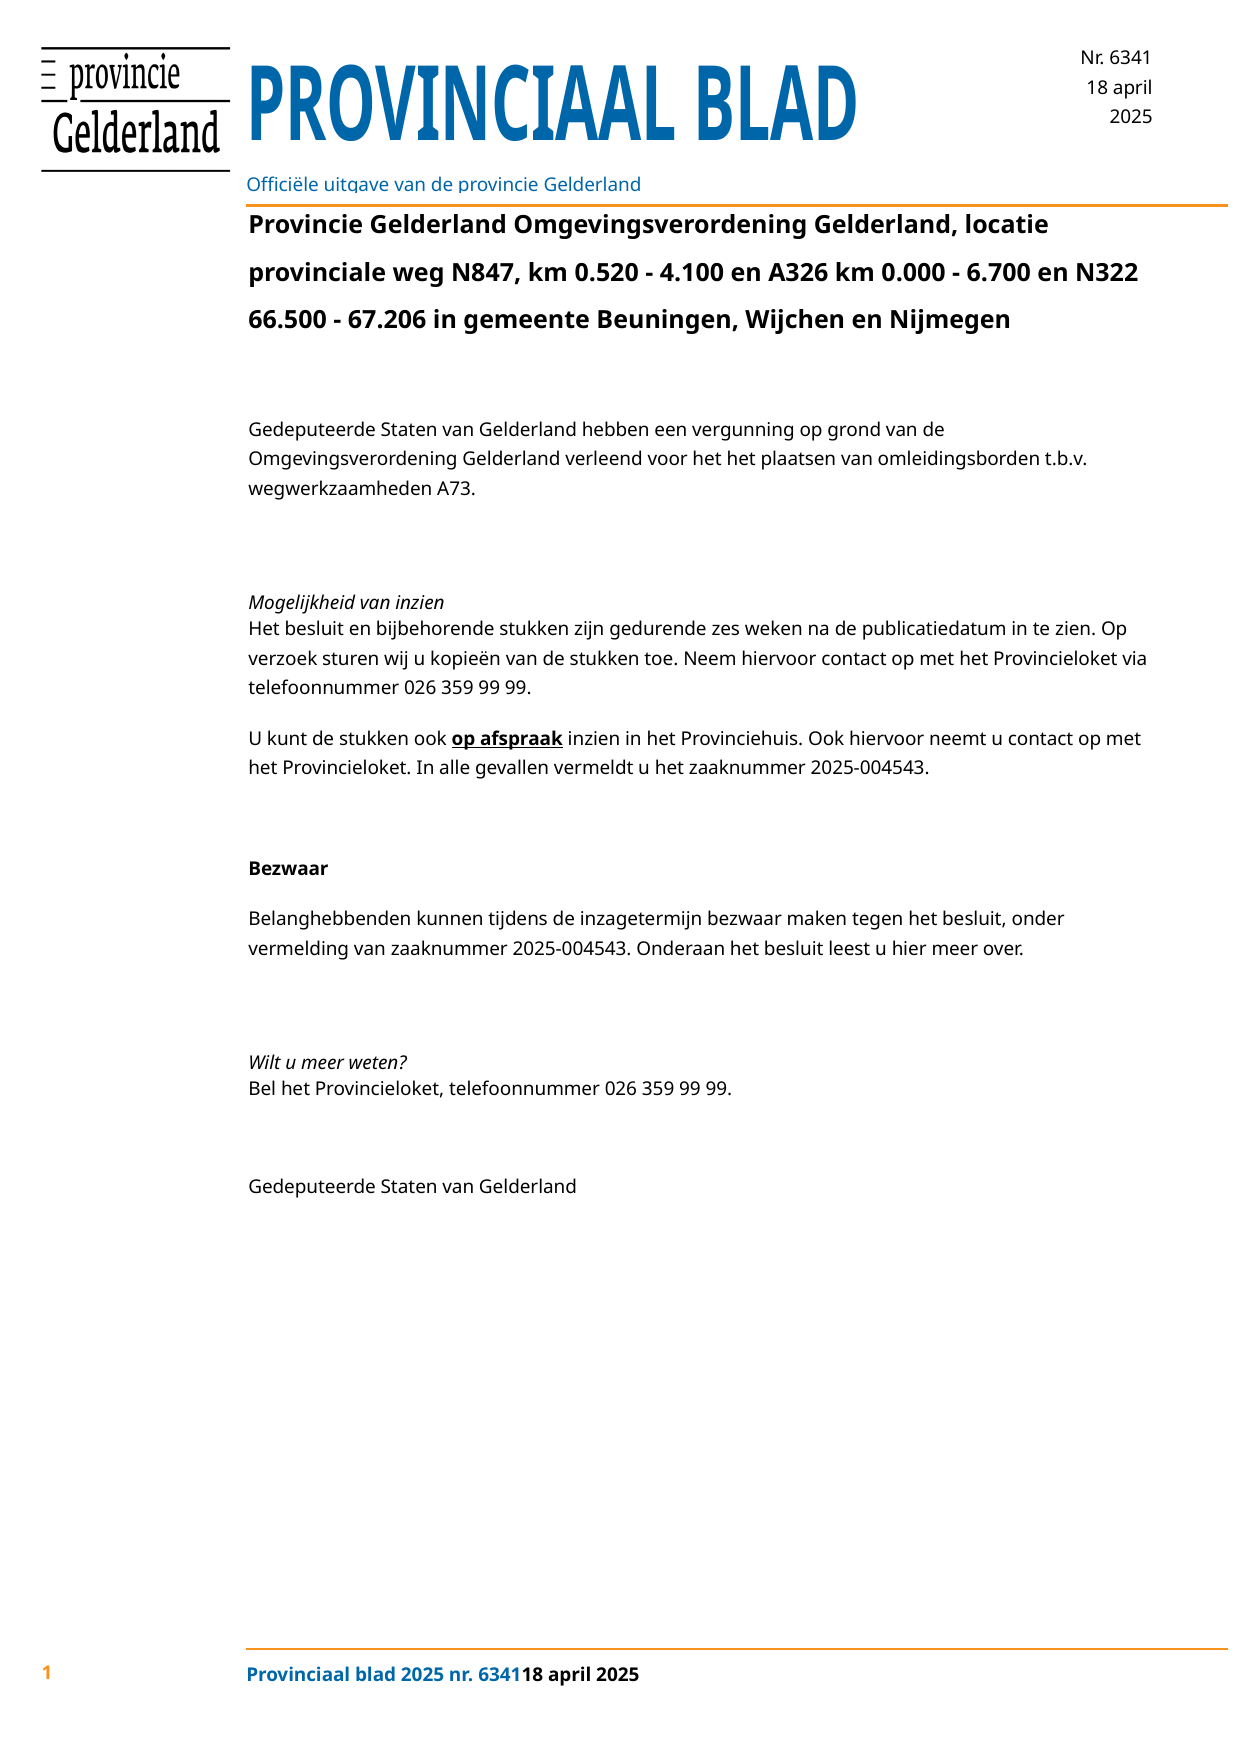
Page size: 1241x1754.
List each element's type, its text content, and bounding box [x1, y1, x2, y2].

text Bezwaar [248, 855, 1152, 881]
text Gedeputeerde Staten van Gelderland [248, 1173, 1152, 1199]
text U kunt de stukken ook op afspraak inzien in het Provinciehuis. Ook hiervoor neemt u contact op met het Provincieloket. In alle gevallen vermeldt u het zaaknummer 2025-004543. [248, 725, 1152, 780]
text Belanghebbenden kunnen tijdens de inzagetermijn bezwaar maken tegen het besluit, onder vermelding van zaaknummer 2025-004543. Onderaan het besluit leest u hier meer over. [248, 906, 1152, 961]
text Wilt u meer weten? [248, 1049, 1152, 1075]
text Gedeputeerde Staten van Gelderland hebben een vergunning op grond van de Omgevingsverordening Gelderland verleend voor het het plaatsen van omleidingsborden t.b.v. wegwerkzaamheden A73. [248, 416, 1152, 501]
text Provincie Gelderland Omgevingsverordening Gelderland, locatie provinciale weg N847, km 0.520 - 4.100 en A326 km 0.000 - 6.700 en N322 66.500 - 67.206 in gemeente Beuningen, Wijchen en Nijmegen [248, 207, 1152, 336]
text Mogelijkheid van inzien [248, 589, 1152, 615]
text Bel het Provincieloket, telefoonnummer 026 359 99 99. [248, 1075, 1152, 1101]
picture [41, 47, 231, 172]
text Het besluit en bijbehorende stukken zijn gedurende zes weken na de publicatiedatum in te zien. Op verzoek sturen wij u kopieën van de stukken toe. Neem hiervoor contact op met het Provincieloket via telefoonnummer 026 359 99 99. [248, 615, 1152, 700]
